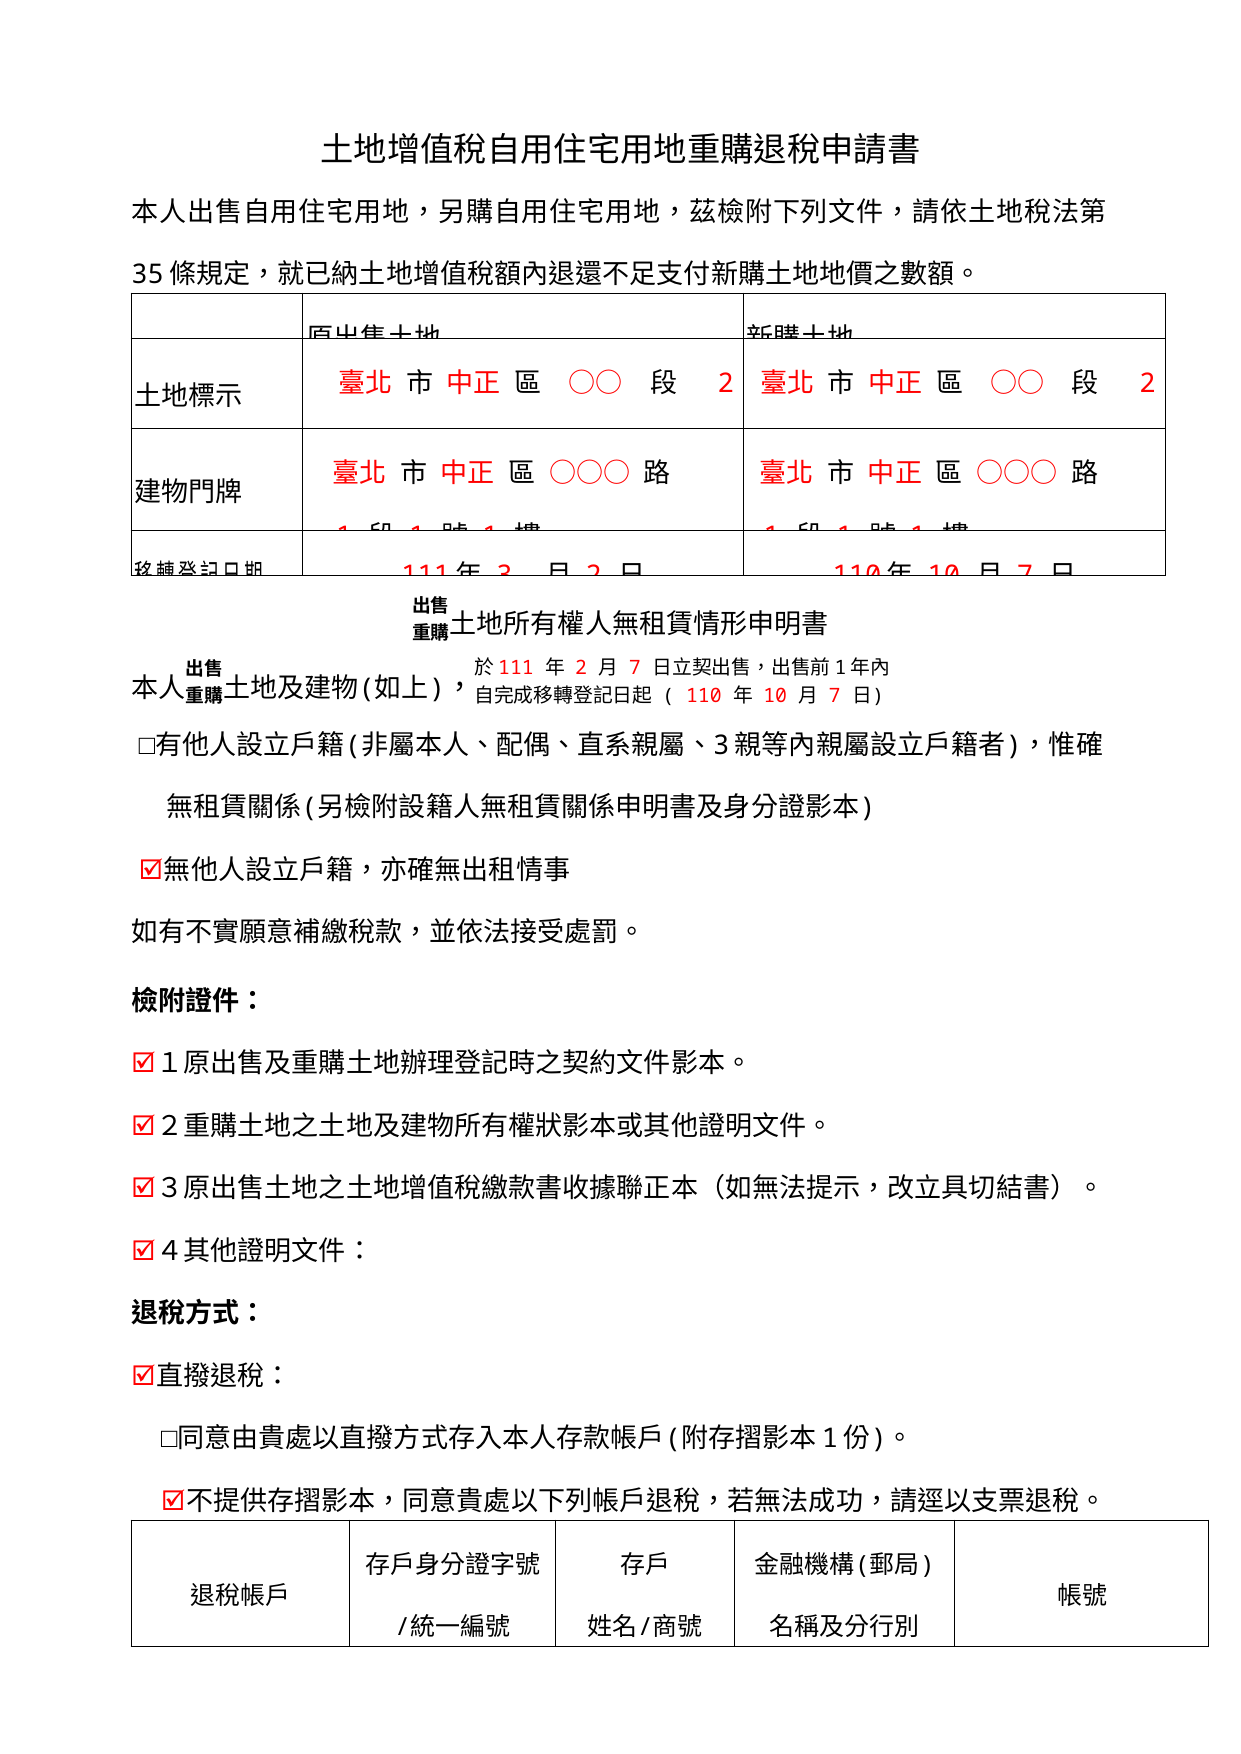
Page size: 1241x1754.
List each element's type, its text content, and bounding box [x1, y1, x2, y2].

text [114, 2, 261, 55]
table_cell 臺北 市 中正 區 ○○○ 路 1 段 1 號 1 樓 [744, 429, 1165, 530]
table_cell 土地標示 [132, 339, 302, 428]
text 直撥退稅： [131, 1332, 1109, 1394]
text ４其他證明文件： [131, 1207, 1109, 1269]
table_cell 臺北 市 中正 區 ○○ 段 2 小段 00 地號 [744, 339, 1165, 428]
text 退稅方式： [131, 1269, 1109, 1332]
table_header 新購土地 [744, 294, 1165, 338]
table_cell 臺北 市 中正 區 ○○○ 路 1 段 1 號 1 樓 [303, 429, 743, 530]
text 不提供存摺影本，同意貴處以下列帳戶退稅，若無法成功，請逕以支票退稅。 [161, 1457, 1110, 1519]
table_cell 建物門牌 [132, 429, 302, 530]
table_cell 移轉登記日期 [132, 531, 302, 575]
table_header 退稅帳戶 [132, 1521, 349, 1646]
table_header 帳號 [955, 1521, 1208, 1646]
table_header [132, 294, 302, 338]
text ２重購土地之土地及建物所有權狀影本或其他證明文件。 [131, 1082, 1109, 1144]
text □同意由貴處以直撥方式存入本人存款帳戶(附存摺影本1份)。 [161, 1394, 1109, 1457]
table_header 原出售土地 [303, 294, 743, 338]
text 檢附證件： [131, 957, 1109, 1019]
text 出售重購土地所有權人無租賃情形申明書 [131, 576, 1109, 638]
text 本人出售重購土地及建物(如上)，於111 年 2 月 7 日立契出售，出售前1年內自完成移轉登記日起 ( 110 年 10 月 7 日) [131, 638, 1109, 701]
text 土地增值稅自用住宅用地重購退稅申請書 [131, 105, 1109, 168]
table_cell 臺北 市 中正 區 ○○ 段 2 小段 00 地號 [303, 339, 743, 428]
table_header 金融機構(郵局) 名稱及分行別 [735, 1521, 954, 1646]
text ３原出售土地之土地增值稅繳款書收據聯正本（如無法提示，改立具切結書）。 [131, 1144, 1109, 1207]
text 本人出售自用住宅用地，另購自用住宅用地，茲檢附下列文件，請依土地稅法第35條規定，就已納土地增值稅額內退還不足支付新購土地地價之數額。 [131, 168, 1109, 293]
text 無他人設立戶籍，亦確無出租情事 [139, 826, 1109, 888]
text 如有不實願意補繳稅款，並依法接受處罰。 [131, 888, 1109, 951]
table_header 存戶身分證字號/統一編號 [350, 1521, 555, 1646]
text １原出售及重購土地辦理登記時之契約文件影本。 [131, 1019, 1109, 1082]
table_header 存戶 姓名/商號 [556, 1521, 734, 1646]
table_cell 110年 10 月 7 日 [744, 531, 1165, 575]
table_cell 111年 3 月 2 日 [303, 531, 743, 575]
text □有他人設立戶籍(非屬本人、配偶、直系親屬、3親等內親屬設立戶籍者)，惟確無租賃關係(另檢附設籍人無租賃關係申明書及身分證影本) [139, 701, 1109, 826]
